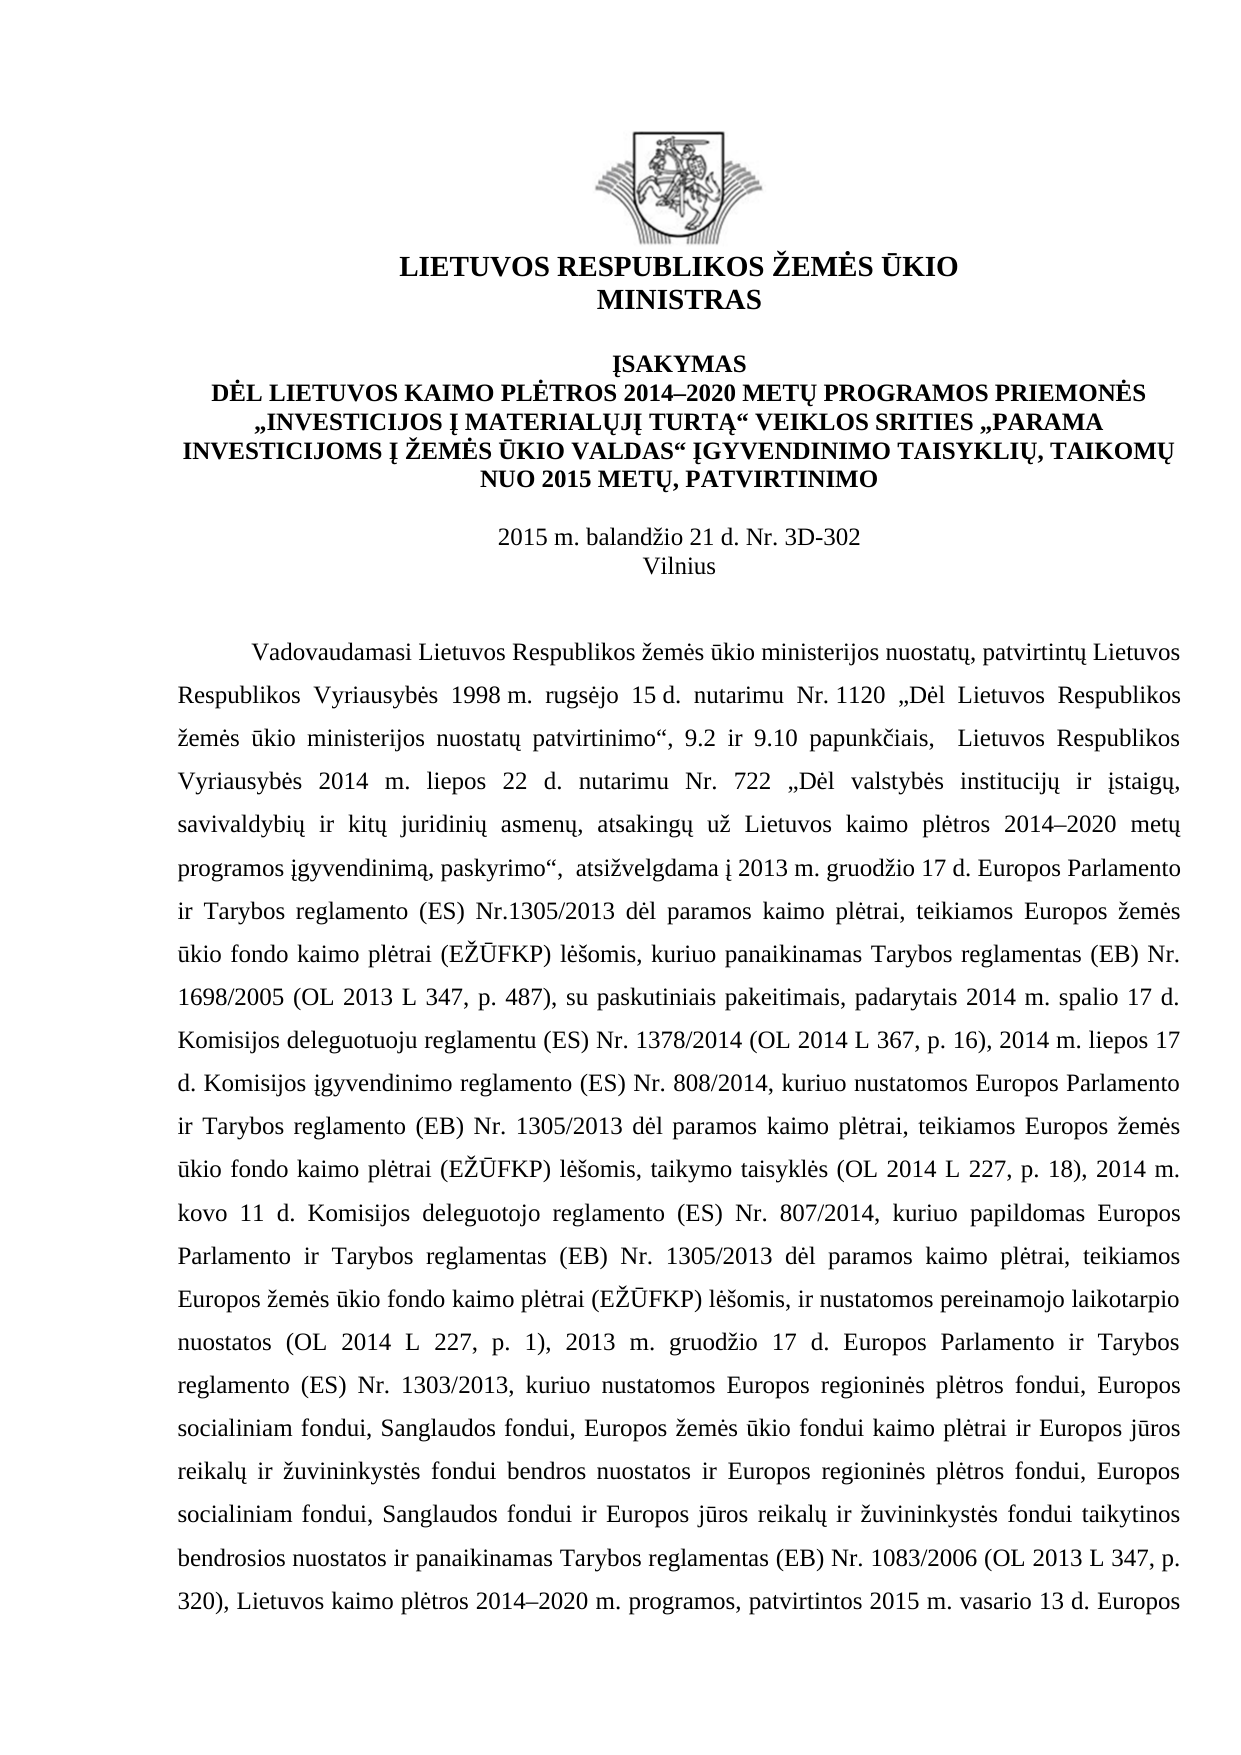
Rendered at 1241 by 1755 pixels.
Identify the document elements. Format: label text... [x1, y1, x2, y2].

text Vadovaudamasi Lietuvos Respublikos žemės ūkio ministerijos nuostatų, patvirtintų Lietuvos Respublikos Vyriausybės 1998 m. rugsėjo 15 d. nutarimu Nr. 1120 „Dėl Lietuvos Respublikos žemės ūkio ministerijos nuostatų patvirtinimo“, 9.2 ir 9.10 papunkčiais, Lietuvos Respublikos Vyriausybės 2014 m. liepos 22 d. nutarimu Nr. 722 „Dėl valstybės institucijų ir įstaigų, savivaldybių ir kitų juridinių asmenų, atsakingų už Lietuvos kaimo plėtros 2014–2020 metų programos įgyvendinimą, paskyrimo“, atsižvelgdama į 2013 m. gruodžio 17 d. Europos Parlamento ir Tarybos reglamento (ES) Nr.1305/2013 dėl paramos kaimo plėtrai, teikiamos Europos žemės ūkio fondo kaimo plėtrai (EŽŪFKP) lėšomis, kuriuo panaikinamas Tarybos reglamentas (EB) Nr. 1698/2005 (OL 2013 L 347, p. 487), su paskutiniais pakeitimais, padarytais 2014 m. spalio 17 d. Komisijos deleguotuoju reglamentu (ES) Nr. 1378/2014 (OL 2014 L 367, p. 16), 2014 m. liepos 17 d. Komisijos įgyvendinimo reglamento (ES) Nr. 808/2014, kuriuo nustatomos Europos Parlamento ir Tarybos reglamento (EB) Nr. 1305/2013 dėl paramos kaimo plėtrai, teikiamos Europos žemės ūkio fondo kaimo plėtrai (EŽŪFKP) lėšomis, taikymo taisyklės (OL 2014 L 227, p. 18), 2014 m. kovo 11 d. Komisijos deleguotojo reglamento (ES) Nr. 807/2014, kuriuo papildomas Europos Parlamento ir Tarybos reglamentas (EB) Nr. 1305/2013 dėl paramos kaimo plėtrai, teikiamos Europos žemės ūkio fondo kaimo plėtrai (EŽŪFKP) lėšomis, ir nustatomos pereinamojo laikotarpio nuostatos (OL 2014 L 227, p. 1), 2013 m. gruodžio 17 d. Europos Parlamento ir Tarybos reglamento (ES) Nr. 1303/2013, kuriuo nustatomos Europos regioninės plėtros fondui, Europos socialiniam fondui, Sanglaudos fondui, Europos žemės ūkio fondui kaimo plėtrai ir Europos jūros reikalų ir žuvininkystės fondui bendros nuostatos ir Europos regioninės plėtros fondui, Europos socialiniam fondui, Sanglaudos fondui ir Europos jūros reikalų ir žuvininkystės fondui taikytinos bendrosios nuostatos ir panaikinamas Tarybos reglamentas (EB) Nr. 1083/2006 (OL 2013 L 347, p. 320), Lietuvos kaimo plėtros 2014–2020 m. programos, patvirtintos 2015 m. vasario 13 d. Europos [177, 637, 1181, 1614]
text DĖL LIETUVOS KAIMO PLĖTROS 2014–2020 METŲ PROGRAMOS PRIEMONĖS „INVESTICIJOS Į MATERIALŲJĮ TURTĄ“ VEIKLOS SRITIES „PARAMA INVESTICIJOMS Į ŽEMĖS ŪKIO VALDAS“ ĮGYVENDINIMO TAISYKLIŲ, TAIKOMŲ NUO 2015 METŲ, PATVIRTINIMO [177, 378, 1181, 493]
text Vilnius [177, 551, 1181, 579]
text LIETUVOS RESPUBLIKOS ŽEMĖS ŪKIO [177, 249, 1181, 282]
text MINISTRAS [177, 282, 1181, 316]
text 2015 m. balandžio 21 d. Nr. 3D-302 [177, 522, 1181, 551]
text ĮSAKYMAS [177, 349, 1181, 378]
